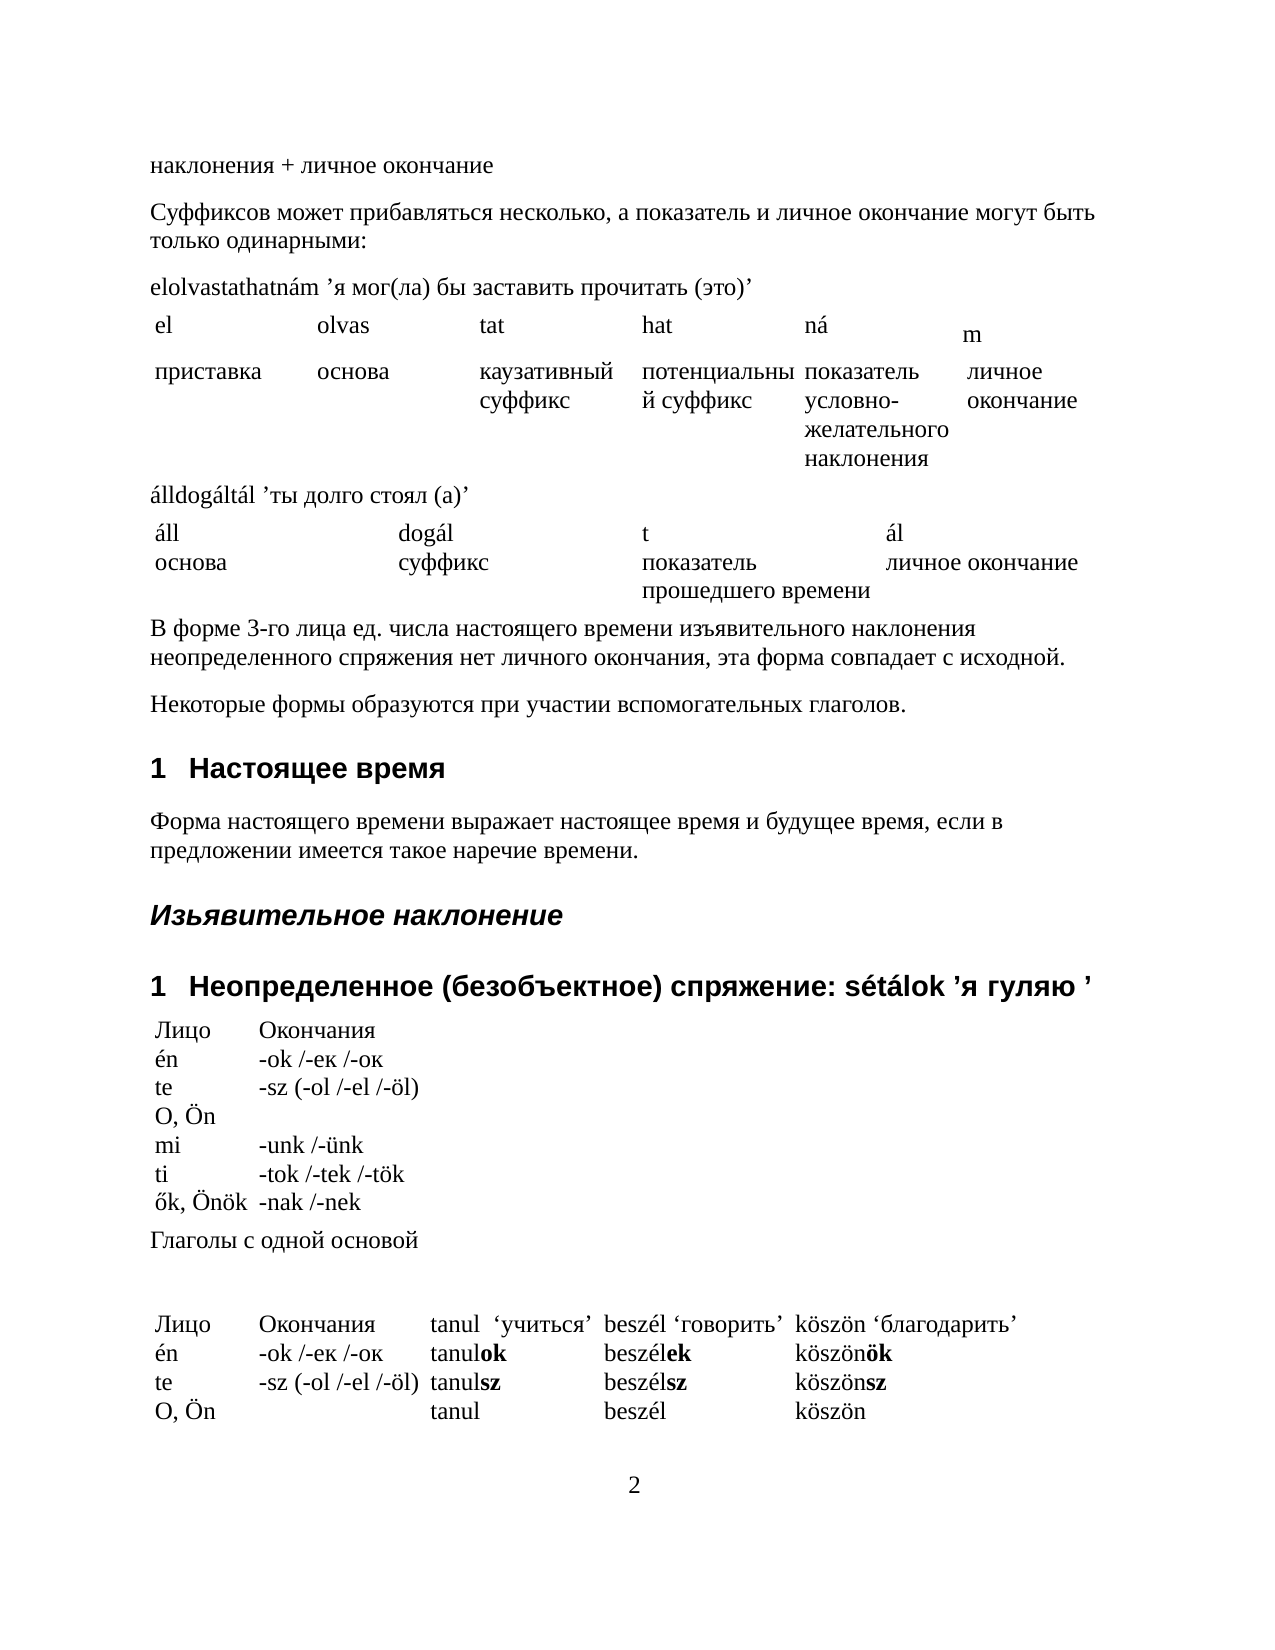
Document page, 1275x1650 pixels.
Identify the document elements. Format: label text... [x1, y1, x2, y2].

table_cell beszél [599, 1396, 790, 1424]
table_cell te [150, 1073, 254, 1101]
table_cell köszönsz [790, 1367, 1024, 1396]
table_cell показатель прошедшего времени [638, 547, 881, 604]
table_cell [254, 1396, 426, 1424]
text Суффиксов может прибавляться несколько, а показатель и личное окончание могут быть только одинарными: [150, 197, 1125, 254]
table_cell личное окончание [881, 547, 1125, 604]
text Форма настоящего времени выражает настоящее время и будущее время, если в предложении имеется такое наречие времени. [150, 806, 1125, 864]
table_cell [254, 1101, 426, 1130]
table_cell köszönök [790, 1338, 1024, 1367]
table_header Лицо [150, 1310, 254, 1338]
table_cell -sz (-ol /-el /-öl) [254, 1367, 426, 1396]
table_cell én [150, 1044, 254, 1072]
table_header t [638, 518, 881, 547]
table_cell личное окончание [963, 356, 1125, 471]
table_cell beszélek [599, 1338, 790, 1367]
table_header Окончания [254, 1015, 426, 1044]
table_cell -unk /-ünk [254, 1130, 426, 1159]
table_cell O, Ön [150, 1396, 254, 1424]
text elolvastathatnám ’я мог(ла) бы заставить прочитать (это)’ [150, 272, 1125, 301]
table_cell mi [150, 1130, 254, 1159]
table_cell tanulsz [426, 1367, 599, 1396]
table_cell показатель условно-желательного наклонения [800, 356, 962, 471]
text наклонения + личное окончание [150, 150, 1125, 179]
table_header dogál [394, 518, 637, 547]
table_header olvas [313, 310, 475, 356]
table_header el [150, 310, 312, 356]
table_cell -ok /-ек /-ок [254, 1338, 426, 1367]
subtitle Неопределенное (безобъектное) спряжение: sétálok ’я гуляю ’ [150, 969, 1125, 1002]
text В форме 3-го лица ед. числа настоящего времени изъявительного наклонения неопределенного спряжения нет личного окончания, эта форма совпадает с исходной. [150, 613, 1125, 671]
table_header Окончания [254, 1310, 426, 1338]
table_cell beszélsz [599, 1367, 790, 1396]
table_header tat [475, 310, 637, 356]
table_cell én [150, 1338, 254, 1367]
table_cell потенциальный суффикс [638, 356, 800, 471]
subtitle Изьявительное наклонение [150, 898, 1125, 931]
table_header köszön ‘благодарить’ [790, 1310, 1024, 1338]
table_cell köszön [790, 1396, 1024, 1424]
table_cell -sz (-ol /-el /-öl) [254, 1073, 426, 1101]
table_cell каузативный суффикс [475, 356, 637, 471]
text álldogáltál ’ты долго стоял (а)’ [150, 480, 1125, 509]
table_header ál [881, 518, 1125, 547]
table_header Лицо [150, 1015, 254, 1044]
table_cell приставка [150, 356, 312, 471]
table_cell te [150, 1367, 254, 1396]
table_cell -ok /-ек /-ок [254, 1044, 426, 1072]
table_header beszél ‘говорить’ [599, 1310, 790, 1338]
table_cell суффикс [394, 547, 637, 604]
table_cell O, Ön [150, 1101, 254, 1130]
text Некоторые формы образуются при участии вспомогательных глаголов. [150, 689, 1125, 717]
table_cell -tok /-tek /-tök [254, 1159, 426, 1187]
table_header ná [800, 310, 962, 356]
table_cell основа [313, 356, 475, 471]
text Глаголы с одной основой [150, 1225, 1125, 1254]
table_cell -nak /-nek [254, 1188, 426, 1216]
table_header hat [638, 310, 800, 356]
table_cell ők, Önök [150, 1188, 254, 1216]
table_cell ti [150, 1159, 254, 1187]
table_cell основа [150, 547, 394, 604]
subtitle Настоящее время [150, 751, 1125, 785]
table_header tanul ‘учиться’ [426, 1310, 599, 1338]
table_header áll [150, 518, 394, 547]
table_cell tanulok [426, 1338, 599, 1367]
table_header m [963, 310, 1125, 356]
table_cell tanul [426, 1396, 599, 1424]
